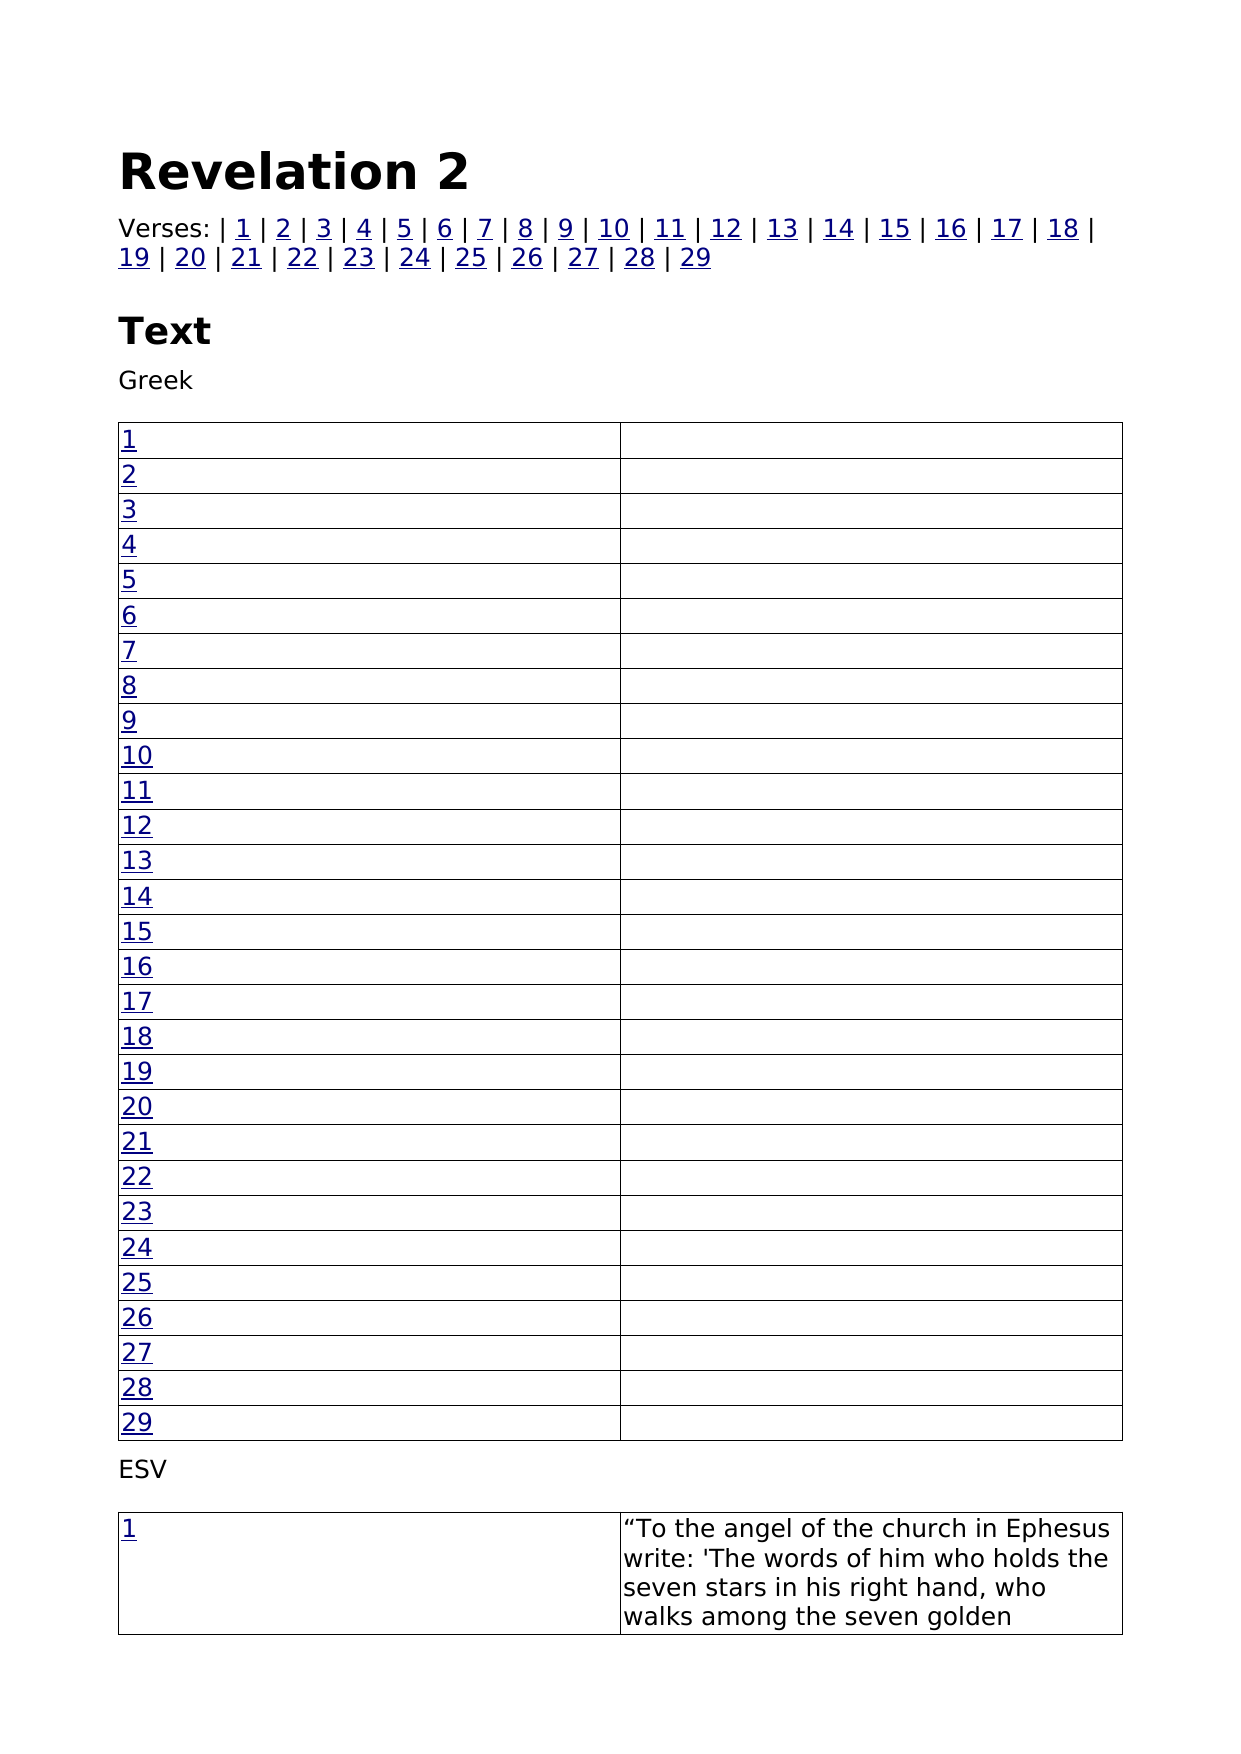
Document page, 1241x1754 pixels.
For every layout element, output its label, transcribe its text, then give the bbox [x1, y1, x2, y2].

table_header 1 [119, 423, 620, 457]
table_cell [621, 915, 1122, 949]
table_cell 14 [119, 880, 620, 914]
table_cell 15 [119, 915, 620, 949]
table_cell 18 [119, 1020, 620, 1054]
text ESV [118, 1455, 1122, 1484]
table_header [621, 423, 1122, 457]
table_cell 10 [119, 739, 620, 773]
table_cell 11 [119, 774, 620, 808]
table_cell 6 [119, 599, 620, 633]
table_cell [621, 1301, 1122, 1335]
table_cell [621, 1055, 1122, 1089]
table_cell [621, 529, 1122, 563]
table_cell [621, 459, 1122, 492]
table_cell 19 [119, 1055, 620, 1089]
table_cell [621, 494, 1122, 528]
table_cell [621, 564, 1122, 598]
table_cell [621, 810, 1122, 843]
table_cell 17 [119, 985, 620, 1019]
table_cell 7 [119, 634, 620, 668]
subtitle Text [118, 310, 1122, 353]
table_cell 3 [119, 494, 620, 528]
table_cell [621, 774, 1122, 808]
table_cell [621, 1161, 1122, 1194]
table_cell 9 [119, 704, 620, 738]
table_cell [621, 1020, 1122, 1054]
table_cell 26 [119, 1301, 620, 1335]
table_cell 25 [119, 1266, 620, 1300]
table_cell 12 [119, 810, 620, 843]
subtitle Revelation 2 [118, 143, 1122, 201]
table_cell 23 [119, 1196, 620, 1230]
text Greek [118, 366, 1122, 395]
table_cell 28 [119, 1371, 620, 1405]
table_cell [621, 704, 1122, 738]
table_header “To the angel of the church in Ephesus write: 'The words of him who holds the seven stars in his right hand, who walks among the seven golden [621, 1513, 1122, 1634]
table_cell 29 [119, 1406, 620, 1440]
table_cell [621, 1231, 1122, 1265]
table_cell 8 [119, 669, 620, 703]
table_cell [621, 1196, 1122, 1230]
table_cell [621, 985, 1122, 1019]
table_cell 21 [119, 1125, 620, 1159]
table_cell [621, 1371, 1122, 1405]
table_cell 5 [119, 564, 620, 598]
table_cell [621, 845, 1122, 879]
table_cell [621, 1266, 1122, 1300]
table_cell [621, 950, 1122, 984]
table_cell 2 [119, 459, 620, 492]
table_cell 22 [119, 1161, 620, 1194]
table_cell 16 [119, 950, 620, 984]
table_cell [621, 1336, 1122, 1370]
table_cell [621, 599, 1122, 633]
table_cell 20 [119, 1090, 620, 1124]
table_cell 27 [119, 1336, 620, 1370]
table_cell [621, 669, 1122, 703]
table_cell 4 [119, 529, 620, 563]
text Verses: | 1 | 2 | 3 | 4 | 5 | 6 | 7 | 8 | 9 | 10 | 11 | 12 | 13 | 14 | 15 | 16 | 17 | 18 | 19 | 20 | 21 | 22 | 23 | 24 | 25 | 26 | 27 | 28 | 29 [118, 214, 1122, 272]
table_cell [621, 1406, 1122, 1440]
table_cell [621, 739, 1122, 773]
table_cell [621, 1125, 1122, 1159]
table_cell [621, 880, 1122, 914]
table_cell 24 [119, 1231, 620, 1265]
table_cell 13 [119, 845, 620, 879]
table_header 1 [119, 1513, 620, 1634]
table_cell [621, 634, 1122, 668]
table_cell [621, 1090, 1122, 1124]
